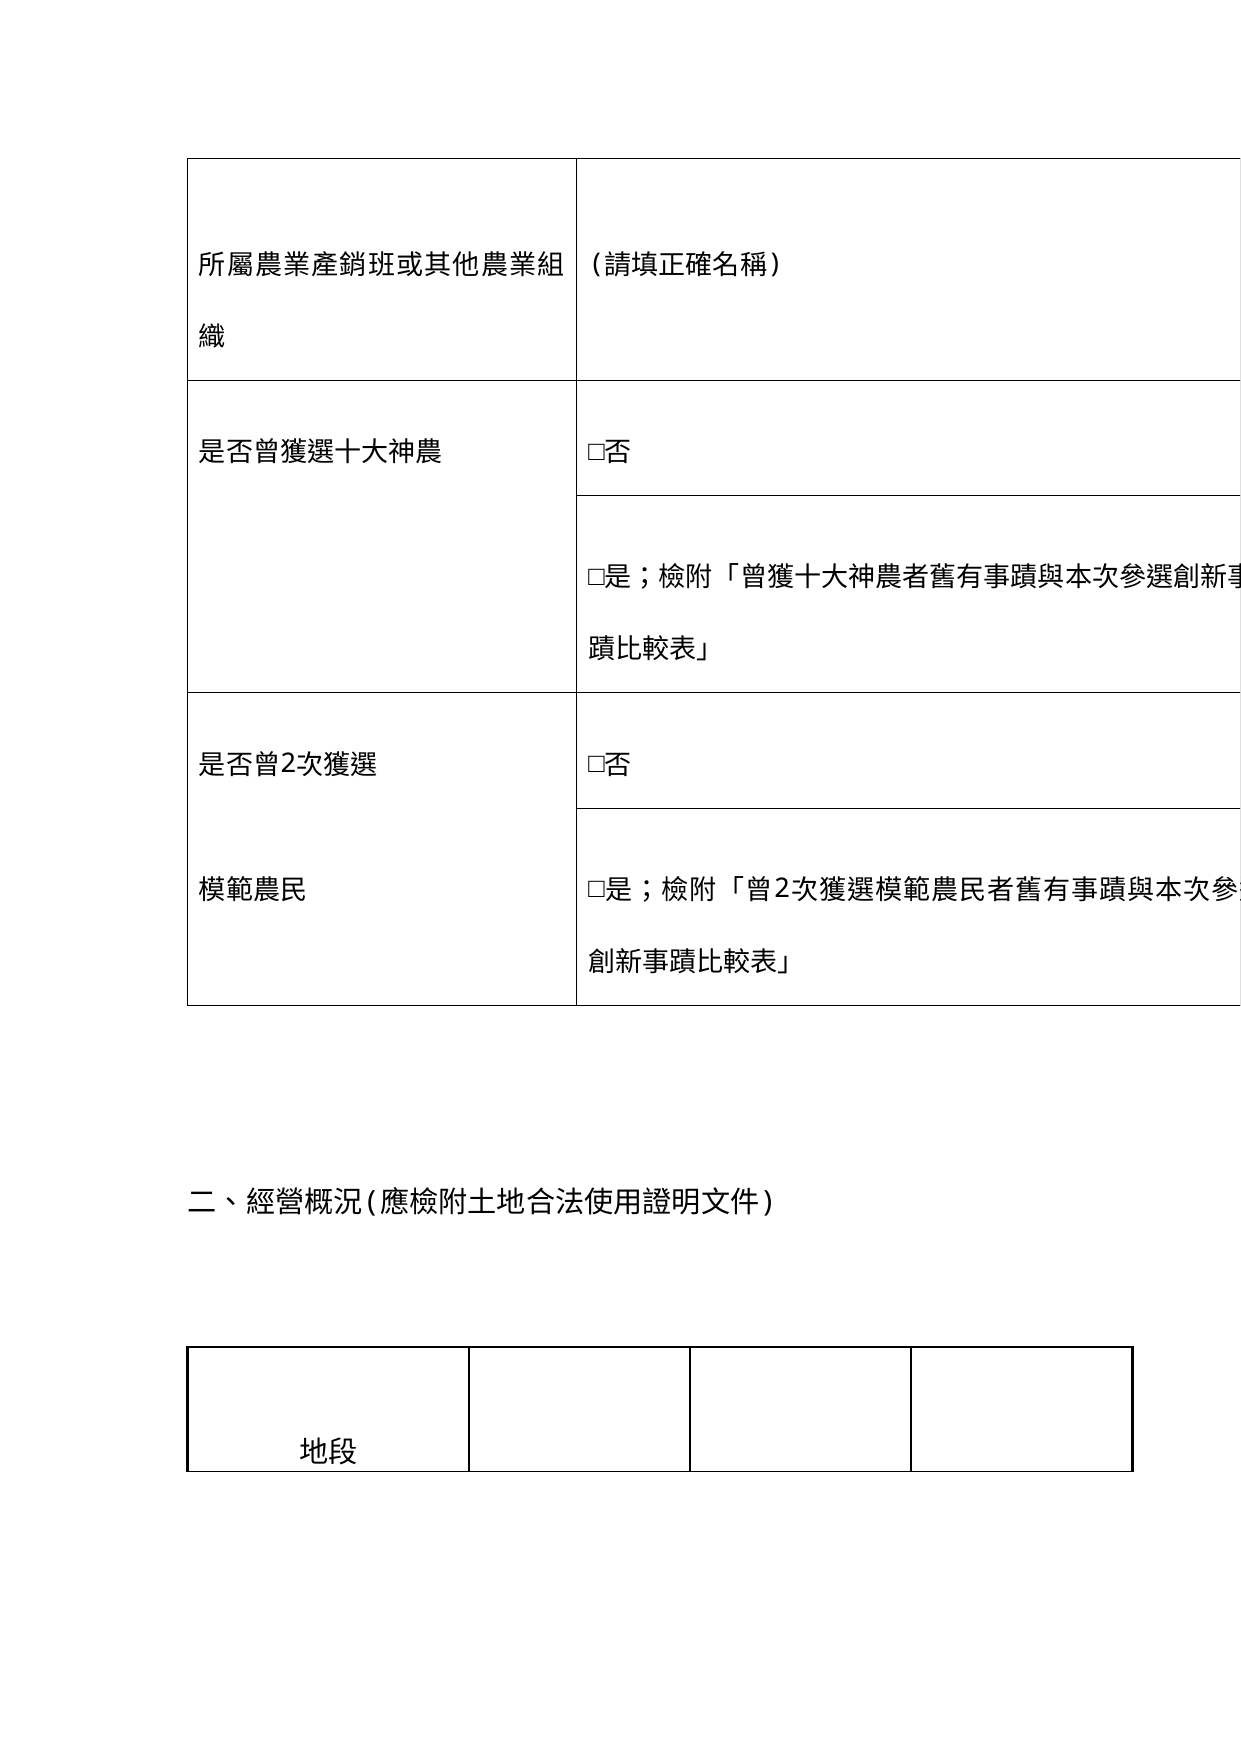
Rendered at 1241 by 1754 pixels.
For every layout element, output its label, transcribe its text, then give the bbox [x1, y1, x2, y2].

table_cell 是否曾獲選十大神農 [188, 381, 576, 692]
table_header [912, 1348, 1131, 1471]
table_cell (請填正確名稱) [577, 159, 1240, 380]
table_cell □是；檢附「曾2次獲選模範農民者舊有事蹟與本次參選創新事蹟比較表」 [577, 809, 1240, 1005]
table_header [470, 1348, 689, 1471]
text 二、經營概況(應檢附土地合法使用證明文件) [187, 1158, 1053, 1221]
table_cell □是；檢附「曾獲十大神農者舊有事蹟與本次參選創新事蹟比較表」 [577, 496, 1240, 692]
table_cell 是否曾2次獲選 模範農民 [188, 693, 576, 1005]
table_cell 所屬農業產銷班或其他農業組織 [188, 159, 576, 380]
table_cell □否 [577, 381, 1240, 495]
table_header 地段 [189, 1348, 468, 1471]
table_cell □否 [577, 693, 1240, 808]
table_header [691, 1348, 910, 1471]
